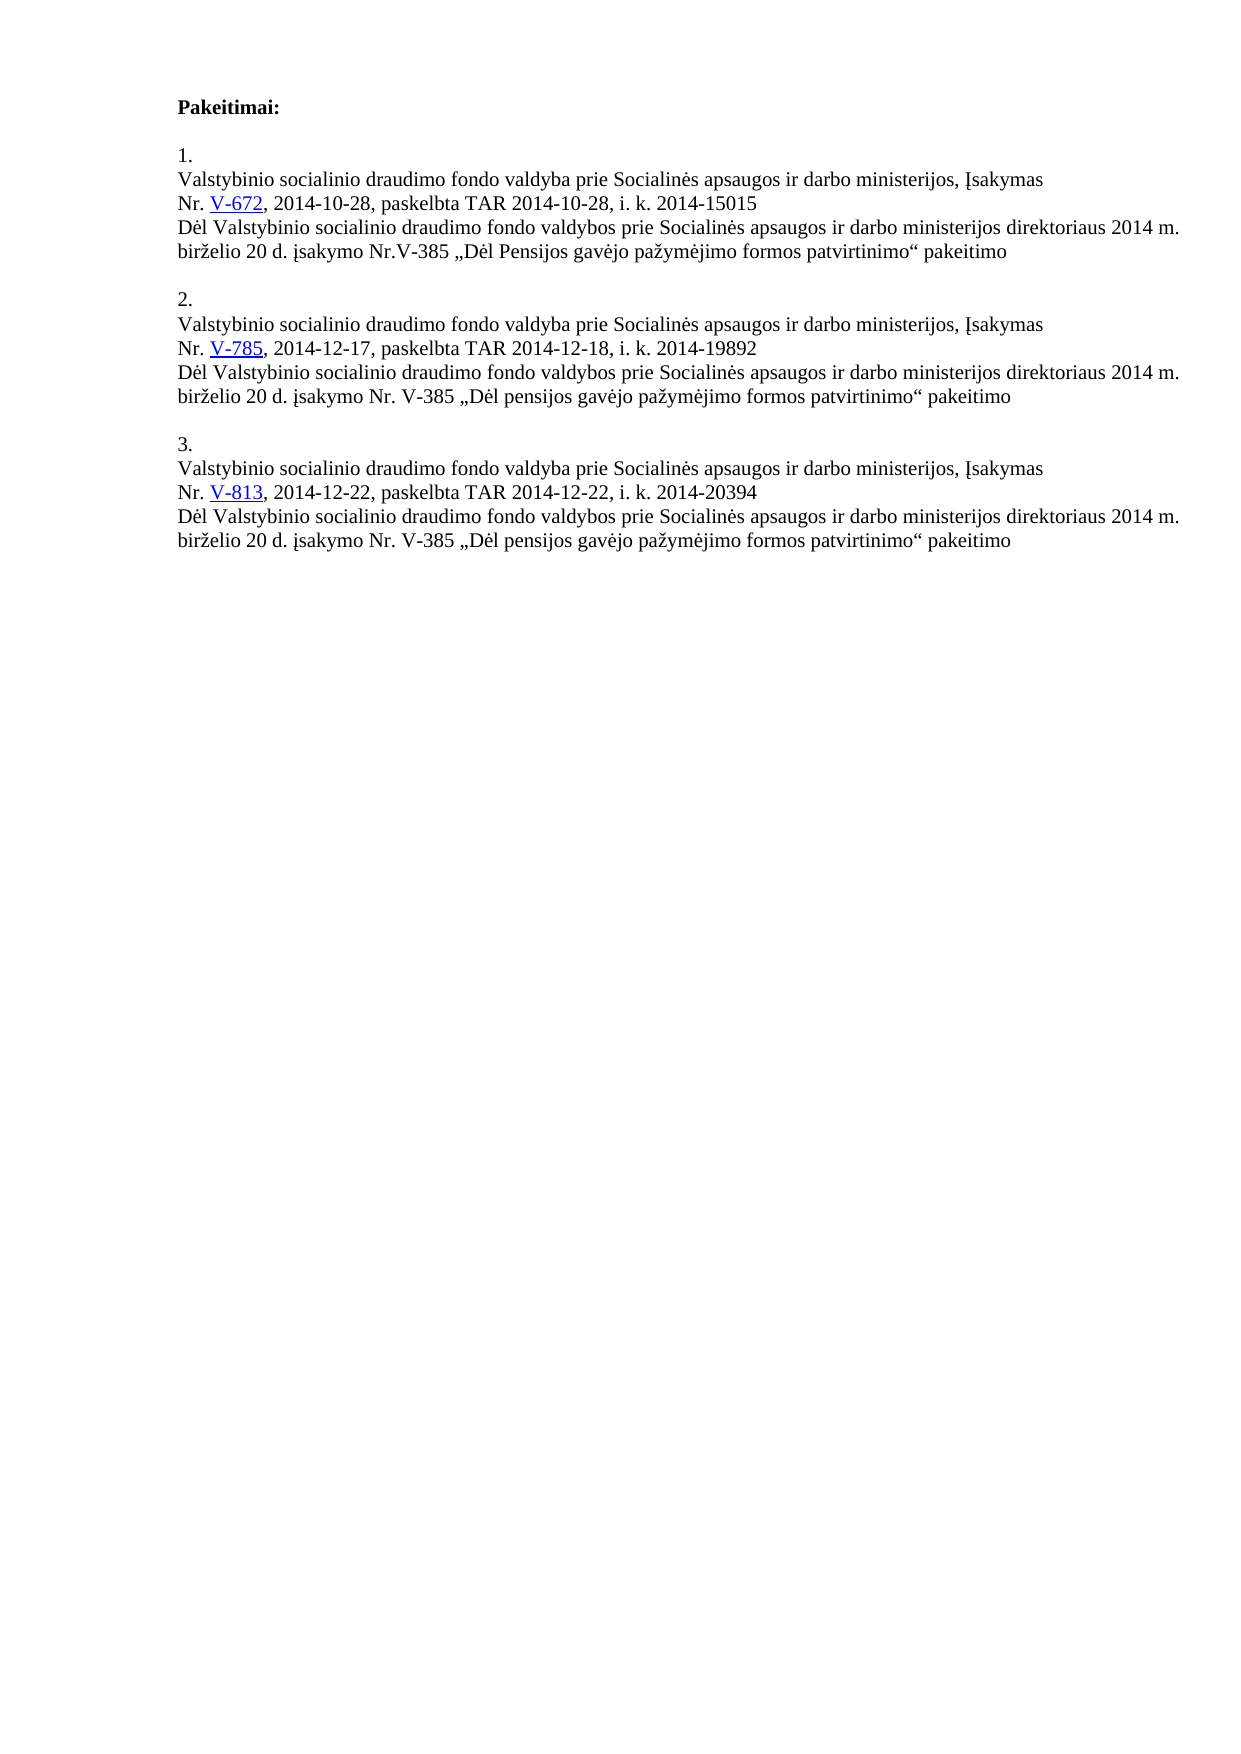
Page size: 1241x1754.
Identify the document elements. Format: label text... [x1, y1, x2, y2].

text Valstybinio socialinio draudimo fondo valdyba prie Socialinės apsaugos ir darbo ministerijos, Įsakymas [177, 456, 1181, 480]
text Valstybinio socialinio draudimo fondo valdyba prie Socialinės apsaugos ir darbo ministerijos, Įsakymas [177, 311, 1181, 336]
text Nr. V-785, 2014-12-17, paskelbta TAR 2014-12-18, i. k. 2014-19892 [177, 336, 1181, 359]
text Nr. V-672, 2014-10-28, paskelbta TAR 2014-10-28, i. k. 2014-15015 [177, 191, 1181, 215]
text Valstybinio socialinio draudimo fondo valdyba prie Socialinės apsaugos ir darbo ministerijos, Įsakymas [177, 167, 1181, 191]
text 1. [177, 143, 1181, 167]
text Dėl Valstybinio socialinio draudimo fondo valdybos prie Socialinės apsaugos ir darbo ministerijos direktoriaus 2014 m. birželio 20 d. įsakymo Nr. V-385 „Dėl pensijos gavėjo pažymėjimo formos patvirtinimo“ pakeitimo [177, 359, 1181, 408]
text Pakeitimai: [177, 95, 1181, 119]
text 3. [177, 432, 1181, 456]
text Dėl Valstybinio socialinio draudimo fondo valdybos prie Socialinės apsaugos ir darbo ministerijos direktoriaus 2014 m. birželio 20 d. įsakymo Nr.V-385 „Dėl Pensijos gavėjo pažymėjimo formos patvirtinimo“ pakeitimo [177, 215, 1181, 263]
text 2. [177, 287, 1181, 311]
text Nr. V-813, 2014-12-22, paskelbta TAR 2014-12-22, i. k. 2014-20394 [177, 480, 1181, 504]
text Dėl Valstybinio socialinio draudimo fondo valdybos prie Socialinės apsaugos ir darbo ministerijos direktoriaus 2014 m. birželio 20 d. įsakymo Nr. V-385 „Dėl pensijos gavėjo pažymėjimo formos patvirtinimo“ pakeitimo [177, 504, 1181, 552]
